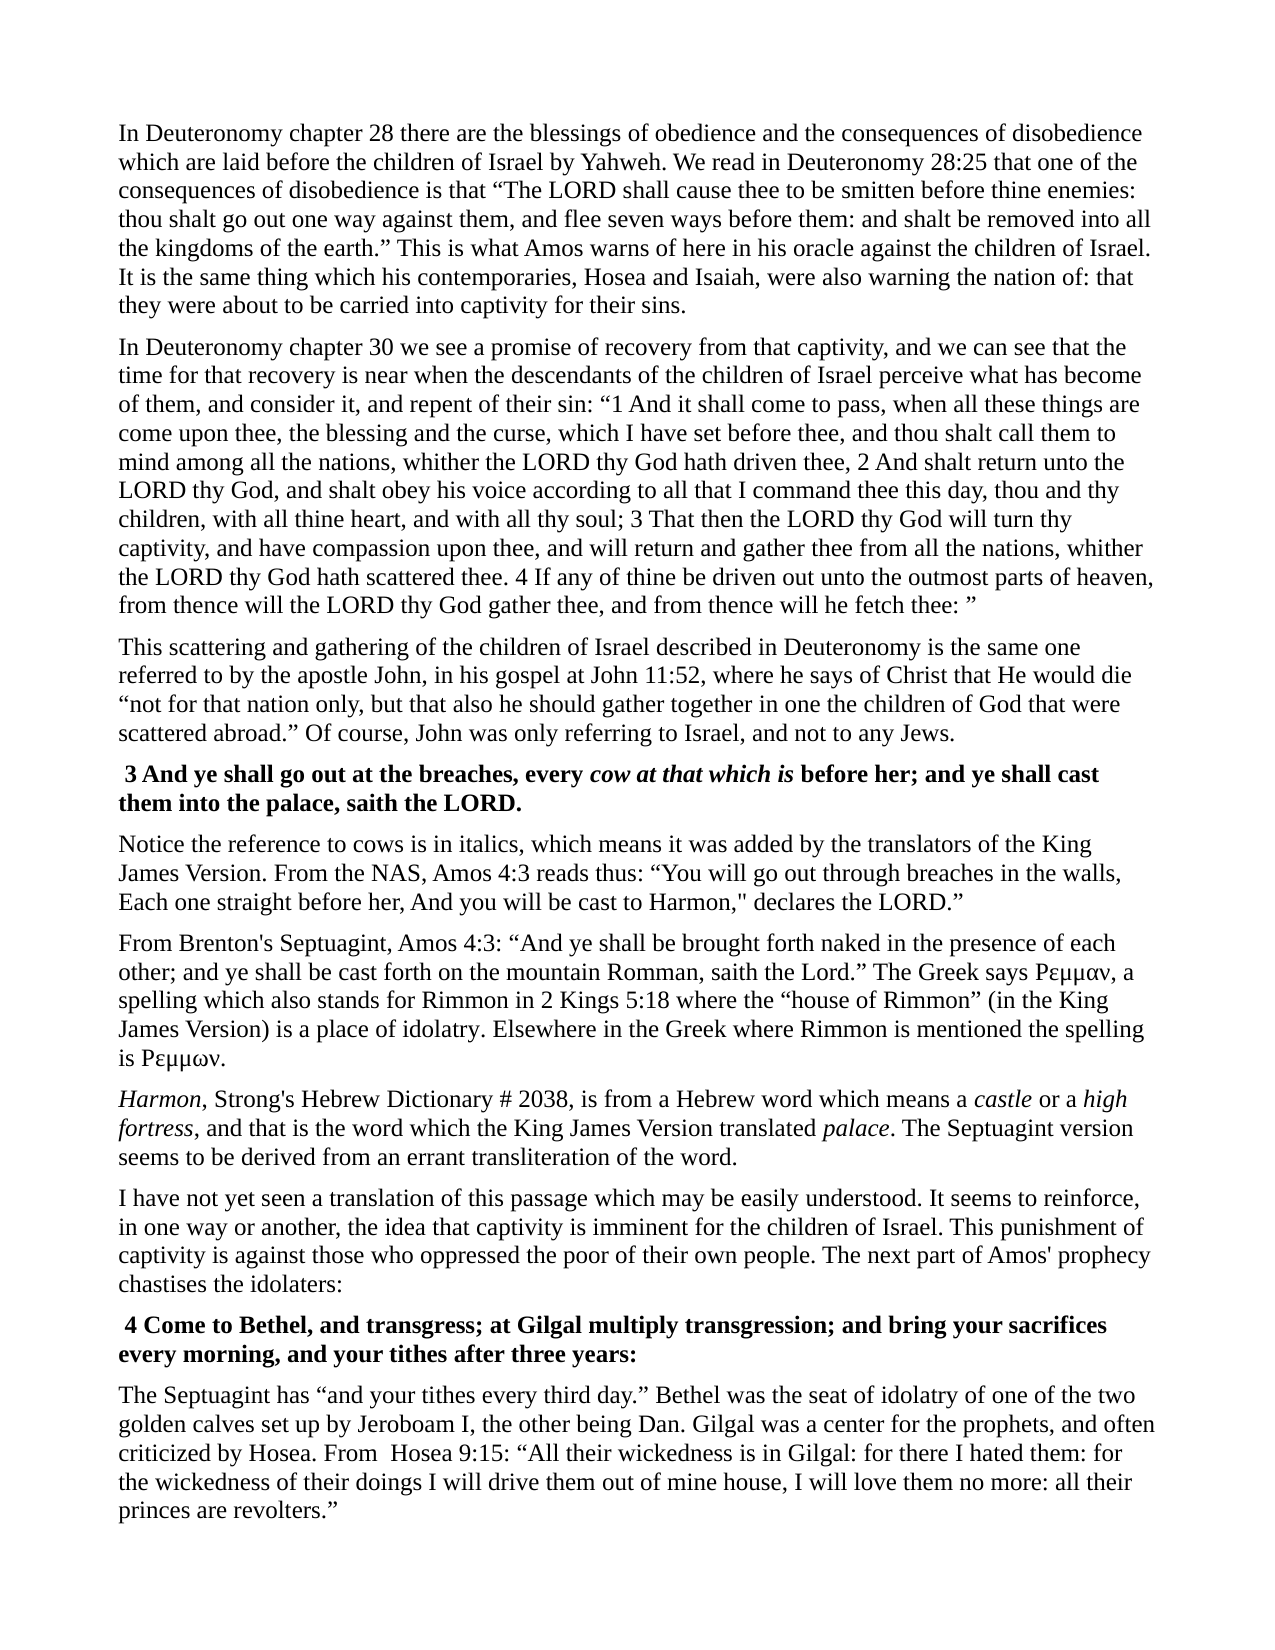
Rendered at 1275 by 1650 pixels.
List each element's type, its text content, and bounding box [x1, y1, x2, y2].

text Notice the reference to cows is in italics, which means it was added by the translators of the King James Version. From the NAS, Amos 4:3 reads thus: “You will go out through breaches in the walls, Each one straight before her, And you will be cast to Harmon," declares the LORD.” [118, 829, 1157, 916]
text I have not yet seen a translation of this passage which may be easily understood. It seems to reinforce, in one way or another, the idea that captivity is imminent for the children of Israel. This punishment of captivity is against those who oppressed the poor of their own people. The next part of Amos' prophecy chastises the idolaters: [118, 1183, 1157, 1298]
text 3 And ye shall go out at the breaches, every cow at that which is before her; and ye shall cast them into the palace, saith the LORD. [118, 759, 1157, 817]
text In Deuteronomy chapter 30 we see a promise of recovery from that captivity, and we can see that the time for that recovery is near when the descendants of the children of Israel perceive what has become of them, and consider it, and repent of their sin: “1 And it shall come to pass, when all these things are come upon thee, the blessing and the curse, which I have set before thee, and thou shalt call them to mind among all the nations, whither the LORD thy God hath driven thee, 2 And shalt return unto the LORD thy God, and shalt obey his voice according to all that I command thee this day, thou and thy children, with all thine heart, and with all thy soul; 3 That then the LORD thy God will turn thy captivity, and have compassion upon thee, and will return and gather thee from all the nations, whither the LORD thy God hath scattered thee. 4 If any of thine be driven out unto the outmost parts of heaven, from thence will the LORD thy God gather thee, and from thence will he fetch thee: ” [118, 332, 1157, 619]
text The Septuagint has “and your tithes every third day.” Bethel was the seat of idolatry of one of the two golden calves set up by Jeroboam I, the other being Dan. Gilgal was a center for the prophets, and often criticized by Hosea. From Hosea 9:15: “All their wickedness is in Gilgal: for there I hated them: for the wickedness of their doings I will drive them out of mine house, I will love them no more: all their princes are revolters.” [118, 1381, 1157, 1524]
text From Brenton's Septuagint, Amos 4:3: “And ye shall be brought forth naked in the presence of each other; and ye shall be cast forth on the mountain Romman, saith the Lord.” The Greek says Ρεμμαν, a spelling which also stands for Rimmon in 2 Kings 5:18 where the “house of Rimmon” (in the King James Version) is a place of idolatry. Elsewhere in the Greek where Rimmon is mentioned the spelling is Ρεμμων. [118, 928, 1157, 1072]
text Harmon, Strong's Hebrew Dictionary # 2038, is from a Hebrew word which means a castle or a high fortress, and that is the word which the King James Version translated palace. The Septuagint version seems to be derived from an errant transliteration of the word. [118, 1084, 1157, 1171]
text This scattering and gathering of the children of Israel described in Deuteronomy is the same one referred to by the apostle John, in his gospel at John 11:52, where he says of Christ that He would die “not for that nation only, but that also he should gather together in one the children of God that were scattered abroad.” Of course, John was only referring to Israel, and not to any Jews. [118, 632, 1157, 747]
text In Deuteronomy chapter 28 there are the blessings of obedience and the consequences of disobedience which are laid before the children of Israel by Yahweh. We read in Deuteronomy 28:25 that one of the consequences of disobedience is that “The LORD shall cause thee to be smitten before thine enemies: thou shalt go out one way against them, and flee seven ways before them: and shalt be removed into all the kingdoms of the earth.” This is what Amos warns of here in his oracle against the children of Israel. It is the same thing which his contemporaries, Hosea and Isaiah, were also warning the nation of: that they were about to be carried into captivity for their sins. [118, 118, 1157, 319]
text 4 Come to Bethel, and transgress; at Gilgal multiply transgression; and bring your sacrifices every morning, and your tithes after three years: [118, 1311, 1157, 1368]
